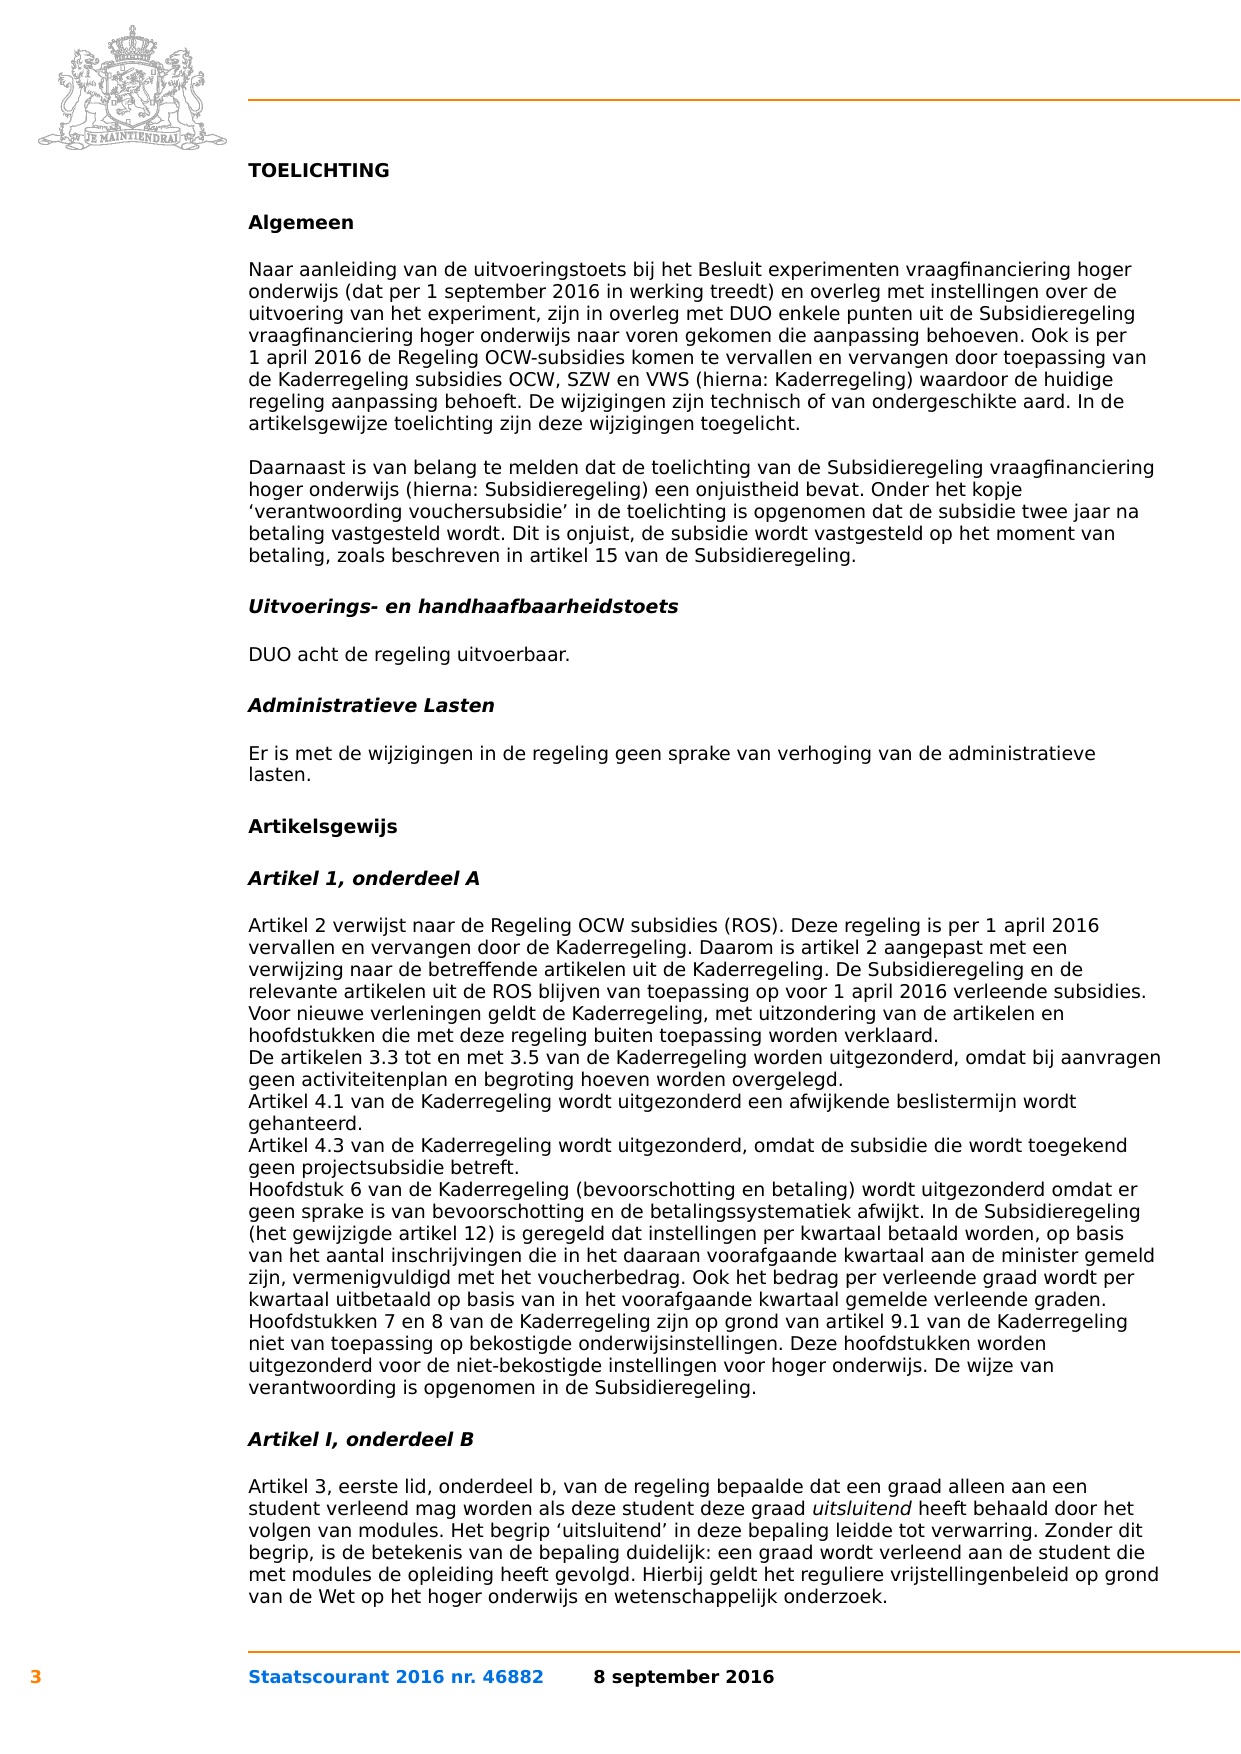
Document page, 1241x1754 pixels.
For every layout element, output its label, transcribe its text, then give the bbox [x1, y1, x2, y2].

subtitle Artikel 1, onderdeel A [248, 868, 1163, 890]
text Naar aanleiding van de uitvoeringstoets bij het Besluit experimenten vraagfinanciering hoger onderwijs (dat per 1 september 2016 in werking treedt) en overleg met instellingen over de uitvoering van het experiment, zijn in overleg met DUO enkele punten uit de Subsidieregeling vraagfinanciering hoger onderwijs naar voren gekomen die aanpassing behoeven. Ook is per 1 april 2016 de Regeling OCW-subsidies komen te vervallen en vervangen door toepassing van de Kaderregeling subsidies OCW, SZW en VWS (hierna: Kaderregeling) waardoor de huidige regeling aanpassing behoeft. De wijzigingen zijn technisch of van ondergeschikte aard. In de artikelsgewijze toelichting zijn deze wijzigingen toegelicht. [248, 259, 1163, 435]
text Artikel 3, eerste lid, onderdeel b, van de regeling bepaalde dat een graad alleen aan een student verleend mag worden als deze student deze graad uitsluitend heeft behaald door het volgen van modules. Het begrip ‘uitsluitend’ in deze bepaling leidde tot verwarring. Zonder dit begrip, is de betekenis van de bepaling duidelijk: een graad wordt verleend aan de student die met modules de opleiding heeft gevolgd. Hierbij geldt het reguliere vrijstellingenbeleid op grond van de Wet op het hoger onderwijs en wetenschappelijk onderzoek. [248, 1476, 1163, 1608]
subtitle Artikel I, onderdeel B [248, 1429, 1163, 1451]
picture [38, 25, 227, 150]
subtitle Artikelsgewijs [248, 816, 1163, 838]
subtitle Uitvoerings- en handhaafbaarheidstoets [248, 596, 1163, 618]
subtitle Administratieve Lasten [248, 695, 1163, 717]
text Artikel 4.1 van de Kaderregeling wordt uitgezonderd een afwijkende beslistermijn wordt gehanteerd. [248, 1091, 1163, 1135]
text Daarnaast is van belang te melden dat de toelichting van de Subsidieregeling vraagfinanciering hoger onderwijs (hierna: Subsidieregeling) een onjuistheid bevat. Onder het kopje ‘verantwoording vouchersubsidie’ in de toelichting is opgenomen dat de subsidie twee jaar na betaling vastgesteld wordt. Dit is onjuist, de subsidie wordt vastgesteld op het moment van betaling, zoals beschreven in artikel 15 van de Subsidieregeling. [248, 457, 1163, 566]
text DUO acht de regeling uitvoerbaar. [248, 643, 1163, 665]
text Artikel 2 verwijst naar de Regeling OCW subsidies (ROS). Deze regeling is per 1 april 2016 vervallen en vervangen door de Kaderregeling. Daarom is artikel 2 aangepast met een verwijzing naar de betreffende artikelen uit de Kaderregeling. De Subsidieregeling en de relevante artikelen uit de ROS blijven van toepassing op voor 1 april 2016 verleende subsidies. Voor nieuwe verleningen geldt de Kaderregeling, met uitzondering van de artikelen en hoofdstukken die met deze regeling buiten toepassing worden verklaard. [248, 915, 1163, 1047]
text Hoofdstuk 6 van de Kaderregeling (bevoorschotting en betaling) wordt uitgezonderd omdat er geen sprake is van bevoorschotting en de betalingssystematiek afwijkt. In de Subsidieregeling (het gewijzigde artikel 12) is geregeld dat instellingen per kwartaal betaald worden, op basis van het aantal inschrijvingen die in het daaraan voorafgaande kwartaal aan de minister gemeld zijn, vermenigvuldigd met het voucherbedrag. Ook het bedrag per verleende graad wordt per kwartaal uitbetaald op basis van in het voorafgaande kwartaal gemelde verleende graden. Hoofdstukken 7 en 8 van de Kaderregeling zijn op grond van artikel 9.1 van de Kaderregeling niet van toepassing op bekostigde onderwijsinstellingen. Deze hoofdstukken worden uitgezonderd voor de niet-bekostigde instellingen voor hoger onderwijs. De wijze van verantwoording is opgenomen in de Subsidieregeling. [248, 1179, 1163, 1399]
text Artikel 4.3 van de Kaderregeling wordt uitgezonderd, omdat de subsidie die wordt toegekend geen projectsubsidie betreft. [248, 1135, 1163, 1179]
subtitle Algemeen [248, 212, 1163, 234]
text De artikelen 3.3 tot en met 3.5 van de Kaderregeling worden uitgezonderd, omdat bij aanvragen geen activiteitenplan en begroting hoeven worden overgelegd. [248, 1047, 1163, 1091]
subtitle TOELICHTING [248, 160, 1163, 182]
text Er is met de wijzigingen in de regeling geen sprake van verhoging van de administratieve lasten. [248, 742, 1163, 786]
